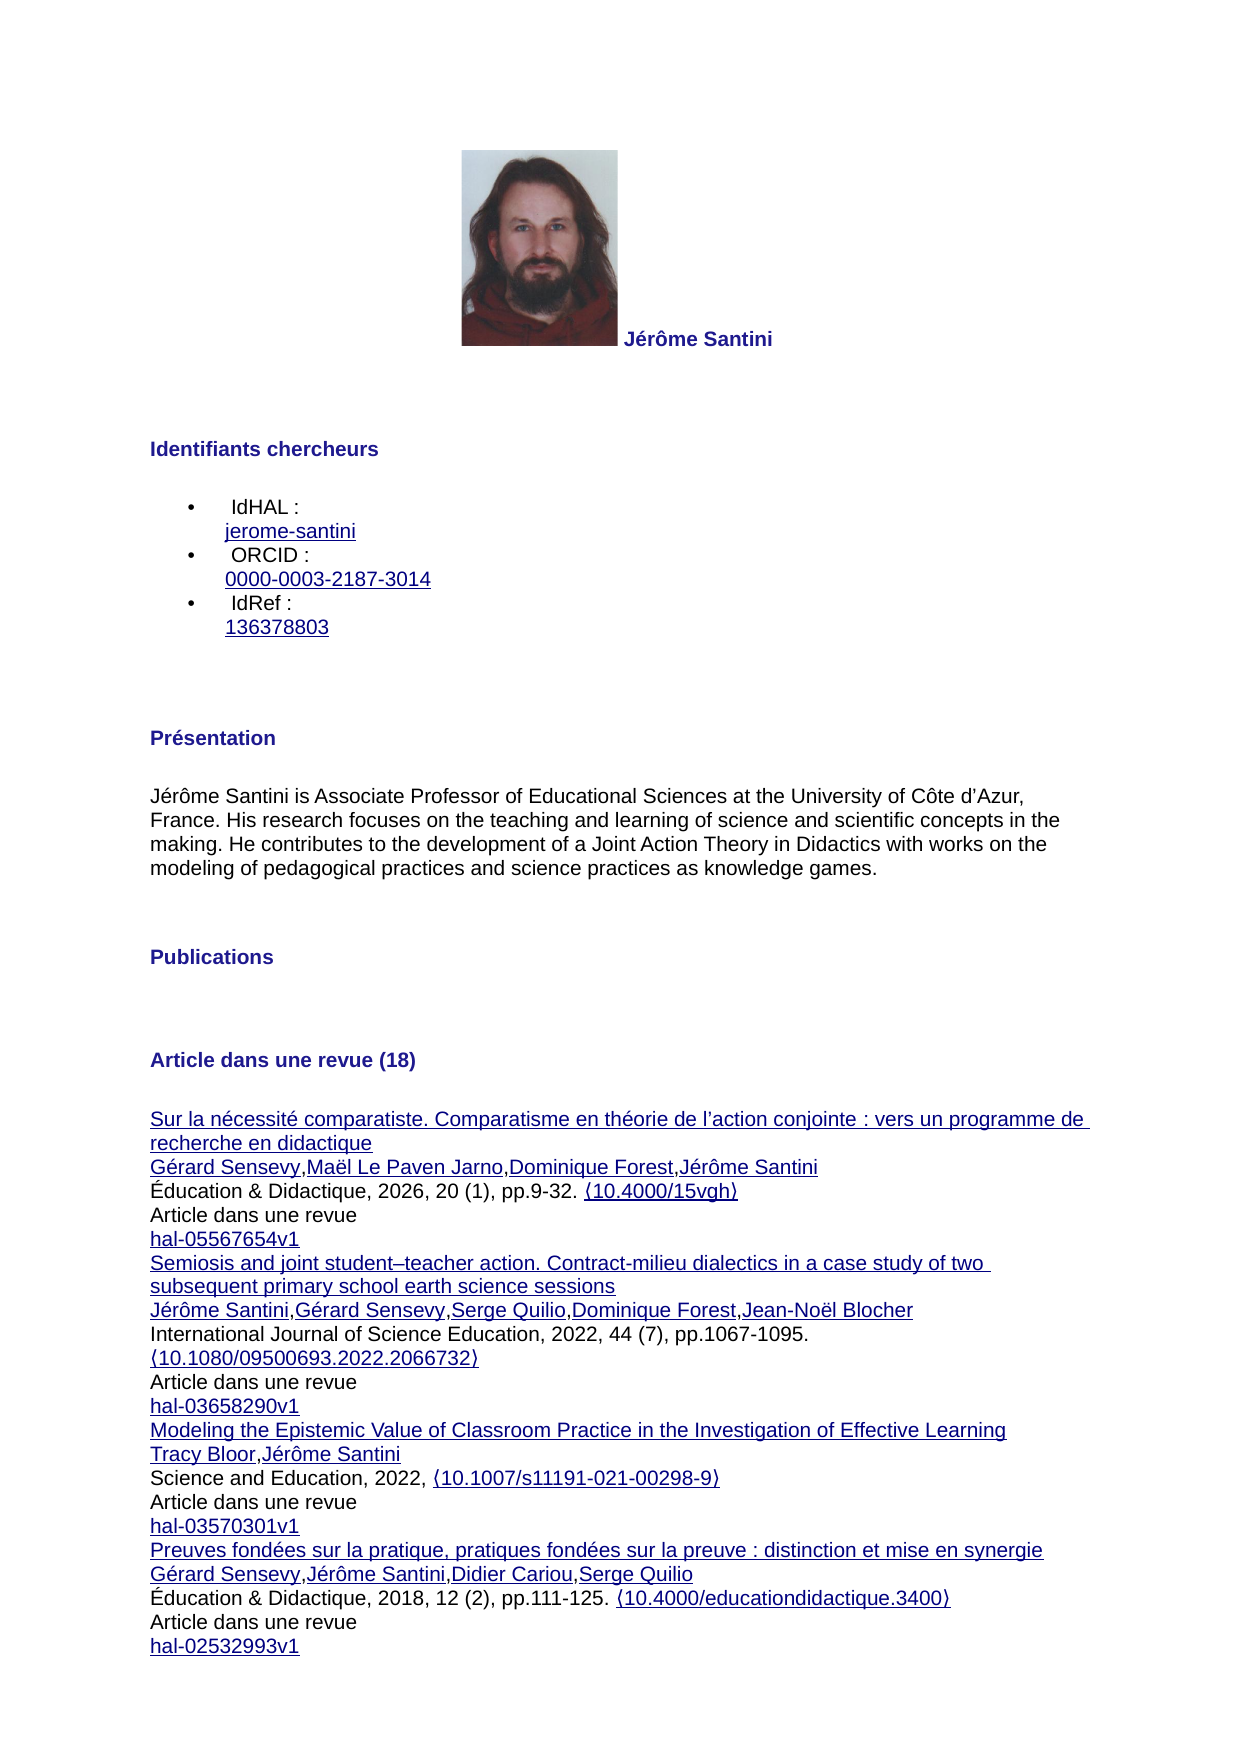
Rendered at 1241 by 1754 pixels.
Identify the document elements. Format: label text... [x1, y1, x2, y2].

subtitle Publications [150, 945, 1090, 969]
picture [461, 150, 618, 346]
list jerome-santini [187, 519, 1090, 543]
subtitle Identifiants chercheurs [150, 437, 1090, 461]
subtitle Présentation [150, 725, 1090, 749]
table_cell Modeling the Epistemic Value of Classroom Practice in the Investigation of Effective Learning Tracy Bloor,Jérôme Santini Science and Education, 2022, ⟨10.1007/s11191-021-00298-9⟩ Article dans une revue hal-03570301v1 [150, 1418, 1090, 1538]
subtitle Article dans une revue (18) [150, 1048, 1090, 1072]
list ORCID : [187, 543, 1090, 567]
table_cell Semiosis and joint student–teacher action. Contract-milieu dialectics in a case study of two subsequent primary school earth science sessions Jérôme Santini,Gérard Sensevy,Serge Quilio,Dominique Forest,Jean-Noël Blocher International Journal of Science Education, 2022, 44 (7), pp.1067-1095. ⟨10.1080/09500693.2022.2066732⟩ Article dans une revue hal-03658290v1 [150, 1250, 1090, 1418]
list IdHAL : [187, 495, 1090, 519]
list 136378803 [187, 615, 1090, 639]
table_header Sur la nécessité comparatiste. Comparatisme en théorie de l’action conjointe : vers un programme de [150, 1107, 1090, 1128]
list 0000-0003-2187-3014 [187, 567, 1090, 591]
table_header recherche en didactique Gérard Sensevy,Maël Le Paven Jarno,Dominique Forest,Jérôme Santini Éducation & Didactique, 2026, 20 (1), pp.9-32. ⟨10.4000/15vgh⟩ Article dans une revue hal-05567654v1 [150, 1129, 1090, 1250]
table_cell Preuves fondées sur la pratique, pratiques fondées sur la preuve : distinction et mise en synergie Gérard Sensevy,Jérôme Santini,Didier Cariou,Serge Quilio Éducation & Didactique, 2018, 12 (2), pp.111-125. ⟨10.4000/educationdidactique.3400⟩ Article dans une revue hal-02532993v1 [150, 1538, 1090, 1658]
list IdRef : [187, 591, 1090, 615]
subtitle Jérôme Santini [150, 150, 1090, 350]
text Jérôme Santini is Associate Professor of Educational Sciences at the University of Côte d’Azur, France. His research focuses on the teaching and learning of science and scientific concepts in the making. He contributes to the development of a Joint Action Theory in Didactics with works on the modeling of pedagogical practices and science practices as knowledge games. [150, 784, 1090, 879]
